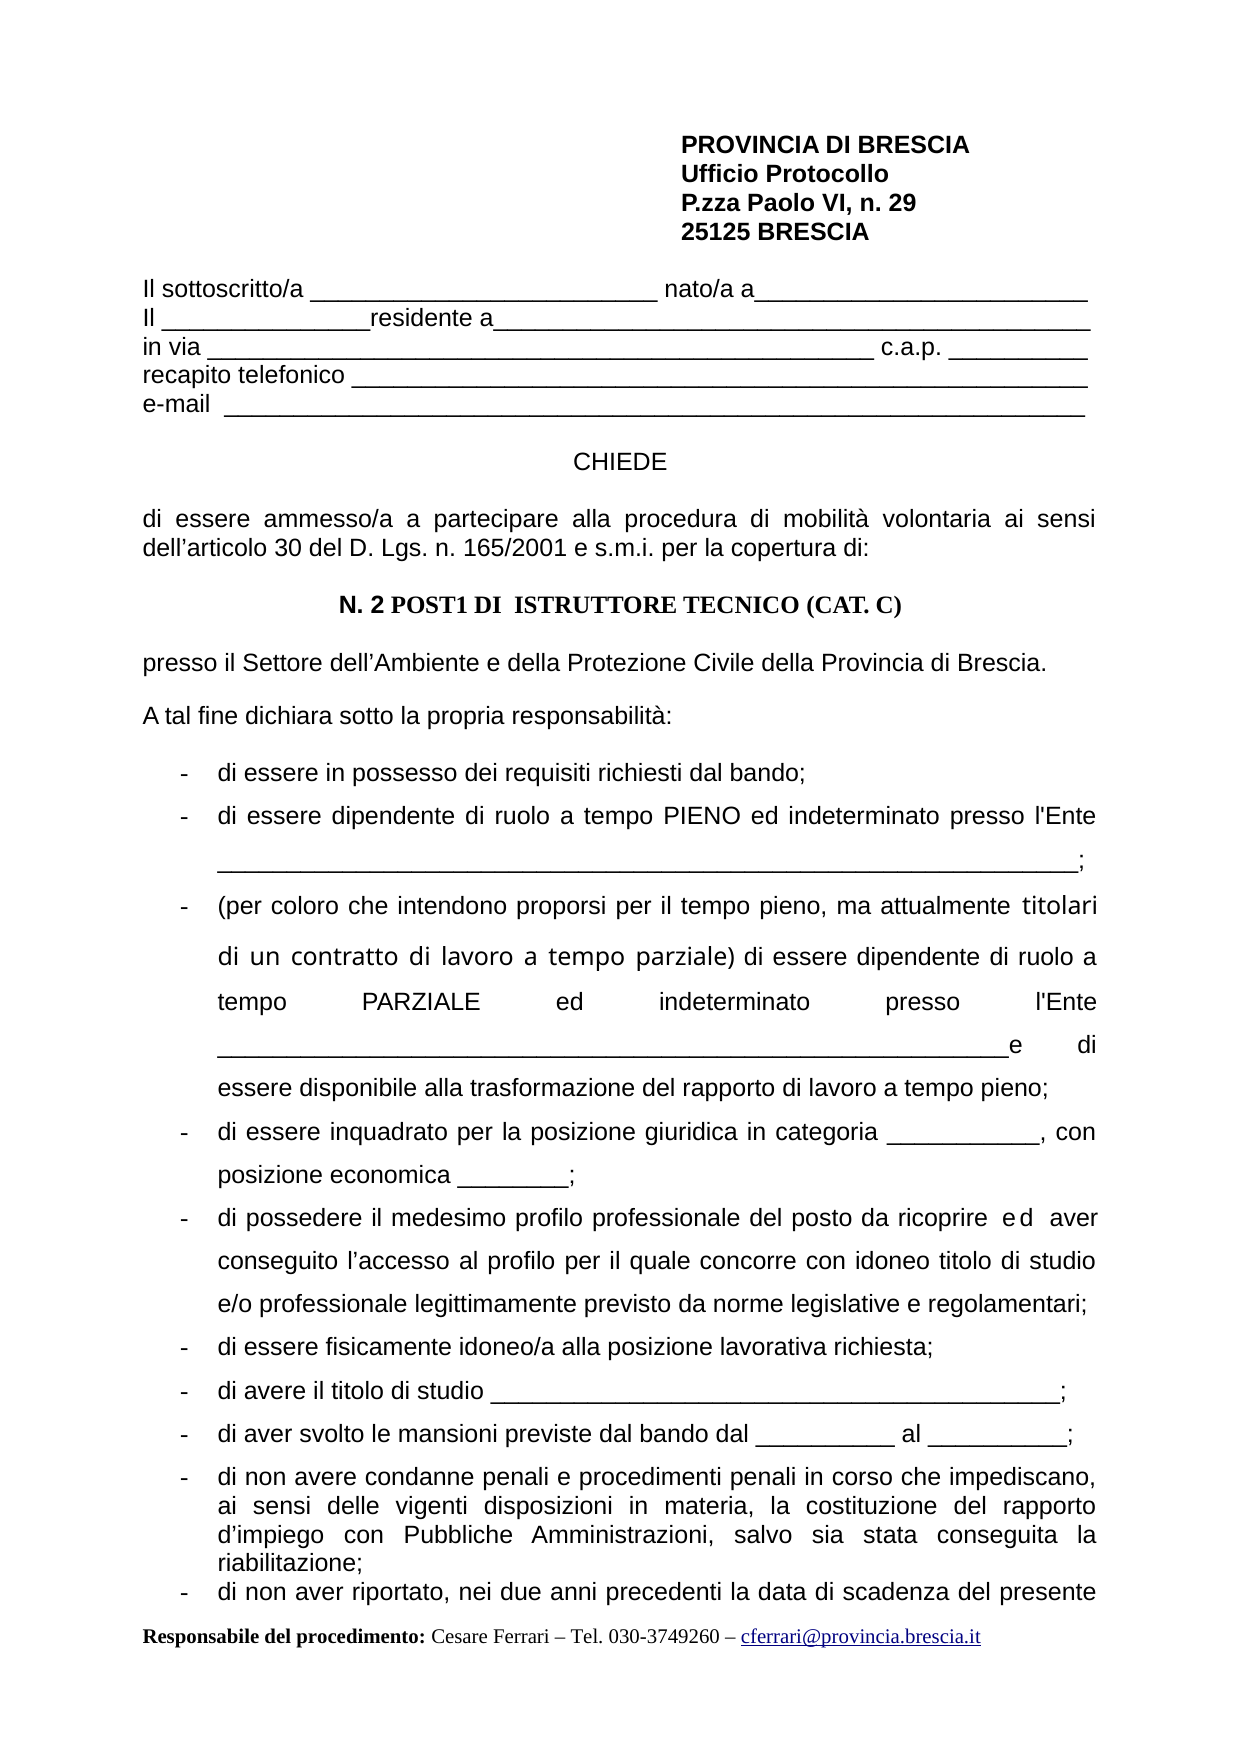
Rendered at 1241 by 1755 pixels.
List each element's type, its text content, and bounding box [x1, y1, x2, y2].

list di essere dipendente di ruolo a tempo PIENO ed indeterminato presso l'Ente ______________________________________________________________; [180, 801, 1098, 873]
table_header PROVINCIA DI BRESCIA Ufficio Protocollo P.zza Paolo VI, n. 29 25125 BRESCIA [674, 106, 1153, 245]
list di non aver riportato, nei due anni precedenti la data di scadenza del presente [180, 1577, 1098, 1606]
list di possedere il medesimo profilo professionale del posto da ricoprire ed aver conseguito l’accesso al profilo per il quale concorre con idoneo titolo di studio e/o professionale legittimamente previsto da norme legislative e regolamentari; [180, 1203, 1098, 1318]
text A tal fine dichiara sotto la propria responsabilità: [142, 701, 1098, 729]
text presso il Settore dell’Ambiente e della Protezione Civile della Provincia di Brescia. [142, 648, 1098, 677]
subtitle CHIEDE [142, 447, 1098, 475]
list (per coloro che intendono proporsi per il tempo pieno, ma attualmente titolari di un contratto di lavoro a tempo parziale) di essere dipendente di ruolo a tempo PARZIALE ed indeterminato presso l'Ente _________________________________________________________e di essere disponibile alla trasformazione del rapporto di lavoro a tempo pieno; [180, 888, 1098, 1102]
list di essere fisicamente idoneo/a alla posizione lavorativa richiesta; [180, 1332, 1098, 1361]
list di avere il titolo di studio _________________________________________; [180, 1376, 1098, 1404]
text e-mail ______________________________________________________________ [142, 389, 1098, 418]
list di aver svolto le mansioni previste dal bando dal __________ al __________; [180, 1419, 1098, 1448]
text di essere ammesso/a a partecipare alla procedura di mobilità volontaria ai sensi dell’articolo 30 del D. Lgs. n. 165/2001 e s.m.i. per la copertura di: [142, 504, 1098, 562]
text recapito telefonico _____________________________________________________ [142, 360, 1098, 389]
list di non avere condanne penali e procedimenti penali in corso che impediscano, ai sensi delle vigenti disposizioni in materia, la costituzione del rapporto d’impiego con Pubbliche Amministrazioni, salvo sia stata conseguita la riabilitazione; [180, 1462, 1098, 1577]
text N. 2 POST1 DI ISTRUTTORE TECNICO (CAT. C) [142, 590, 1098, 619]
text Il _______________residente a___________________________________________ in via ________________________________________________ c.a.p. __________ [142, 303, 1098, 360]
list di essere in possesso dei requisiti richiesti dal bando; [180, 758, 1098, 787]
list di essere inquadrato per la posizione giuridica in categoria ___________, con posizione economica ________; [180, 1117, 1098, 1188]
table_header [135, 106, 673, 245]
text Il sottoscritto/a _________________________ nato/a a________________________ [142, 274, 1098, 303]
